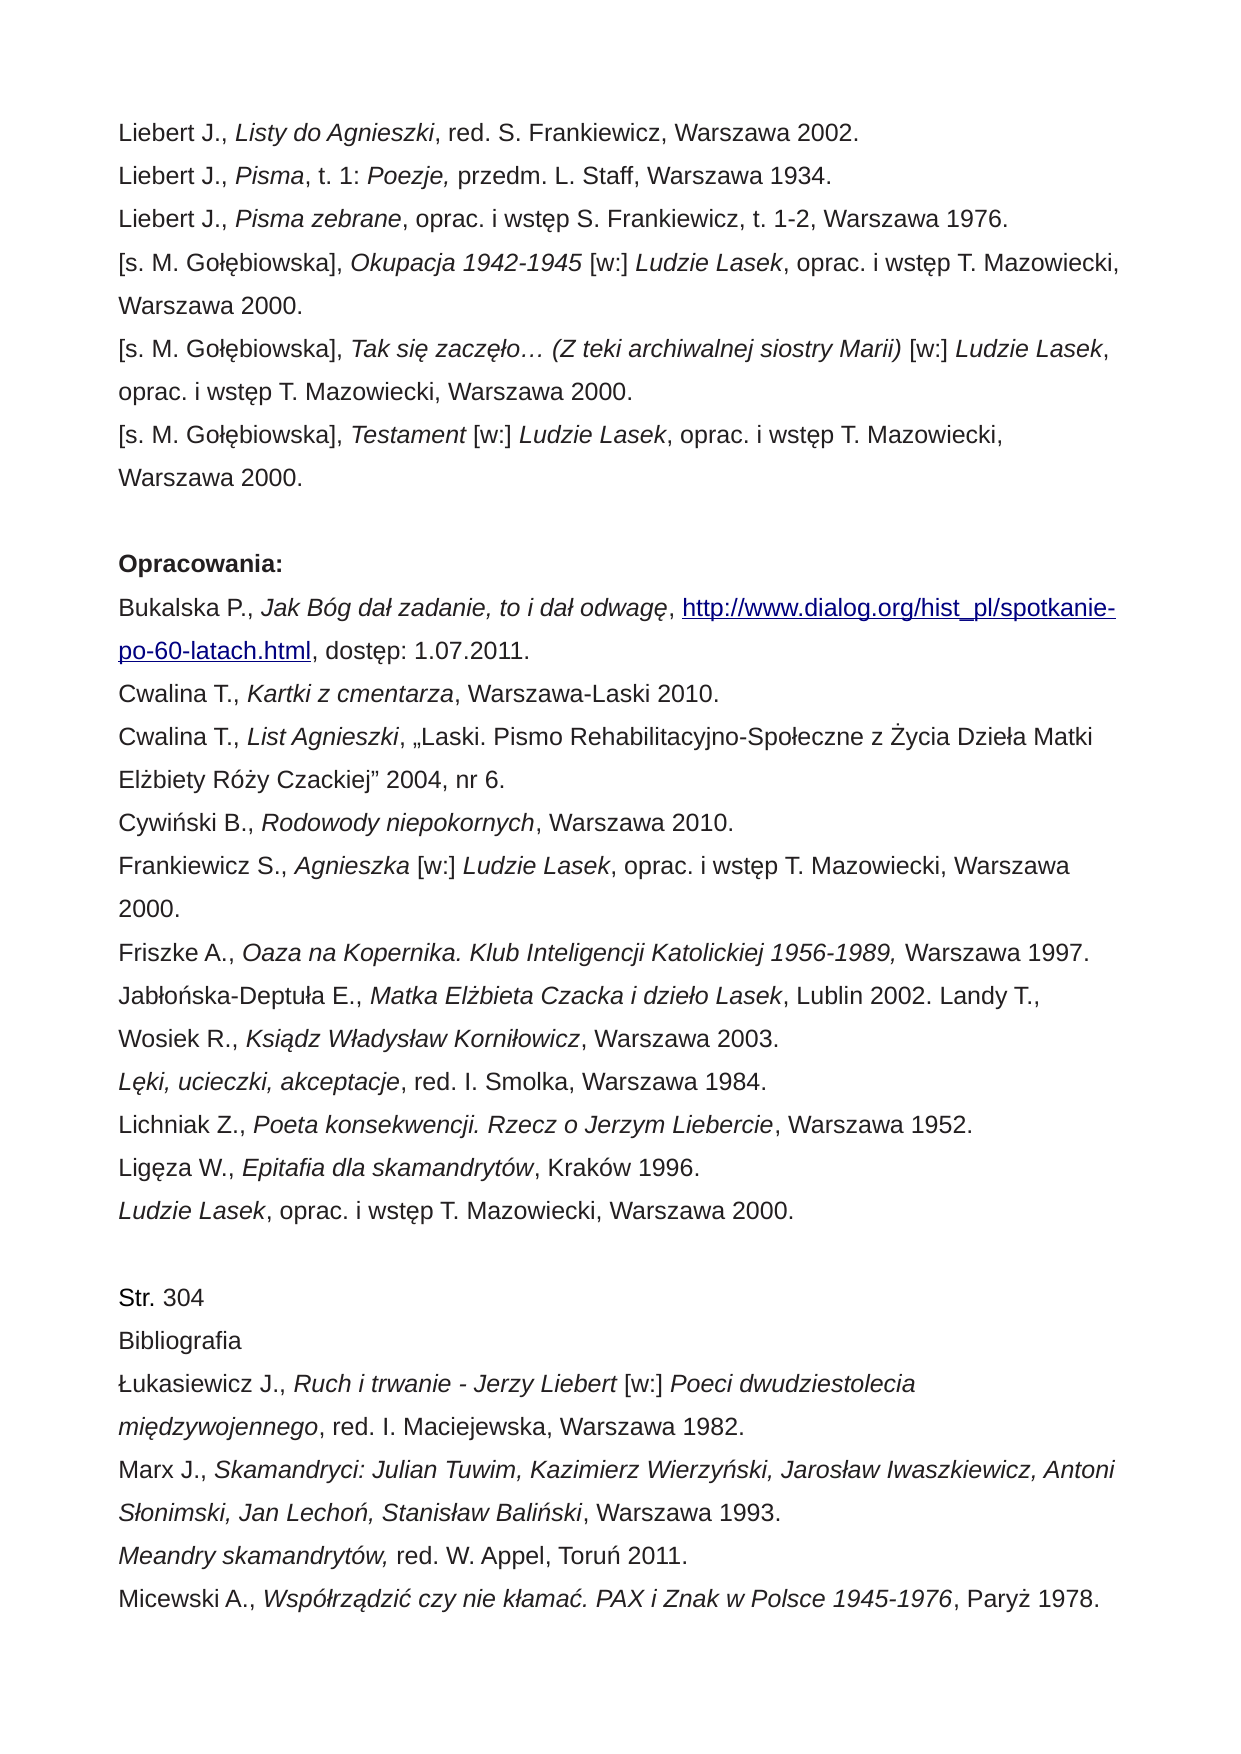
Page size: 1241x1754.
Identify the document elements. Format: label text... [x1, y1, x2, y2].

text Marx J., Skamandryci: Julian Tuwim, Kazimierz Wierzyński, Jarosław Iwaszkiewicz, Antoni Słonimski, Jan Lechoń, Stanisław Baliński, Warszawa 1993. [118, 1455, 1122, 1527]
text Lichniak Z., Poeta konsekwencji. Rzecz o Jerzym Liebercie, Warszawa 1952. [118, 1110, 1122, 1139]
text Cywiński B., Rodowody niepokornych, Warszawa 2010. [118, 808, 1122, 837]
text Bukalska P., Jak Bóg dał zadanie, to i dał odwagę, http://www.dialog.org/hist_pl/spotkanie-po-60-latach.html, dostęp: 1.07.2011. [118, 592, 1122, 664]
text [s. M. Gołębiowska], Tak się zaczęło… (Z teki archiwalnej siostry Marii) [w:] Ludzie Lasek, oprac. i wstęp T. Mazowiecki, Warszawa 2000. [118, 334, 1122, 406]
text Frankiewicz S., Agnieszka [w:] Ludzie Lasek, oprac. i wstęp T. Mazowiecki, Warszawa 2000. [118, 851, 1122, 923]
text Liebert J., Pisma zebrane, oprac. i wstęp S. Frankiewicz, t. 1-2, Warszawa 1976. [118, 204, 1122, 233]
text Opracowania: [118, 549, 1122, 578]
text Łukasiewicz J., Ruch i trwanie - Jerzy Liebert [w:] Poeci dwudziestolecia międzywojennego, red. I. Maciejewska, Warszawa 1982. [118, 1369, 1122, 1441]
text Liebert J., Pisma, t. 1: Poezje, przedm. L. Staff, Warszawa 1934. [118, 161, 1122, 190]
text Meandry skamandrytów, red. W. Appel, Toruń 2011. [118, 1541, 1122, 1570]
text Bibliografia [118, 1326, 1122, 1354]
text Ligęza W., Epitafia dla skamandrytów, Kraków 1996. [118, 1153, 1122, 1182]
text Jabłońska-Deptuła E., Matka Elżbieta Czacka i dzieło Lasek, Lublin 2002. Landy T., Wosiek R., Ksiądz Władysław Korniłowicz, Warszawa 2003. [118, 981, 1122, 1052]
text Cwalina T., Kartki z cmentarza, Warszawa-Laski 2010. [118, 679, 1122, 707]
text Ludzie Lasek, oprac. i wstęp T. Mazowiecki, Warszawa 2000. [118, 1196, 1122, 1225]
text Friszke A., Oaza na Kopernika. Klub Inteligencji Katolickiej 1956-1989, Warszawa 1997. [118, 937, 1122, 966]
text Liebert J., Listy do Agnieszki, red. S. Frankiewicz, Warszawa 2002. [118, 118, 1122, 147]
text Cwalina T., List Agnieszki, „Laski. Pismo Rehabilitacyjno-Społeczne z Życia Dzieła Matki Elżbiety Róży Czackiej” 2004, nr 6. [118, 722, 1122, 794]
text [s. M. Gołębiowska], Testament [w:] Ludzie Lasek, oprac. i wstęp T. Mazowiecki, Warszawa 2000. [118, 420, 1122, 492]
text [s. M. Gołębiowska], Okupacja 1942-1945 [w:] Ludzie Lasek, oprac. i wstęp T. Mazowiecki, Warszawa 2000. [118, 247, 1122, 319]
text Str. 304 [118, 1282, 1122, 1311]
text Micewski A., Współrządzić czy nie kłamać. PAX i Znak w Polsce 1945-1976, Paryż 1978. [118, 1584, 1122, 1613]
text Lęki, ucieczki, akceptacje, red. I. Smolka, Warszawa 1984. [118, 1067, 1122, 1096]
